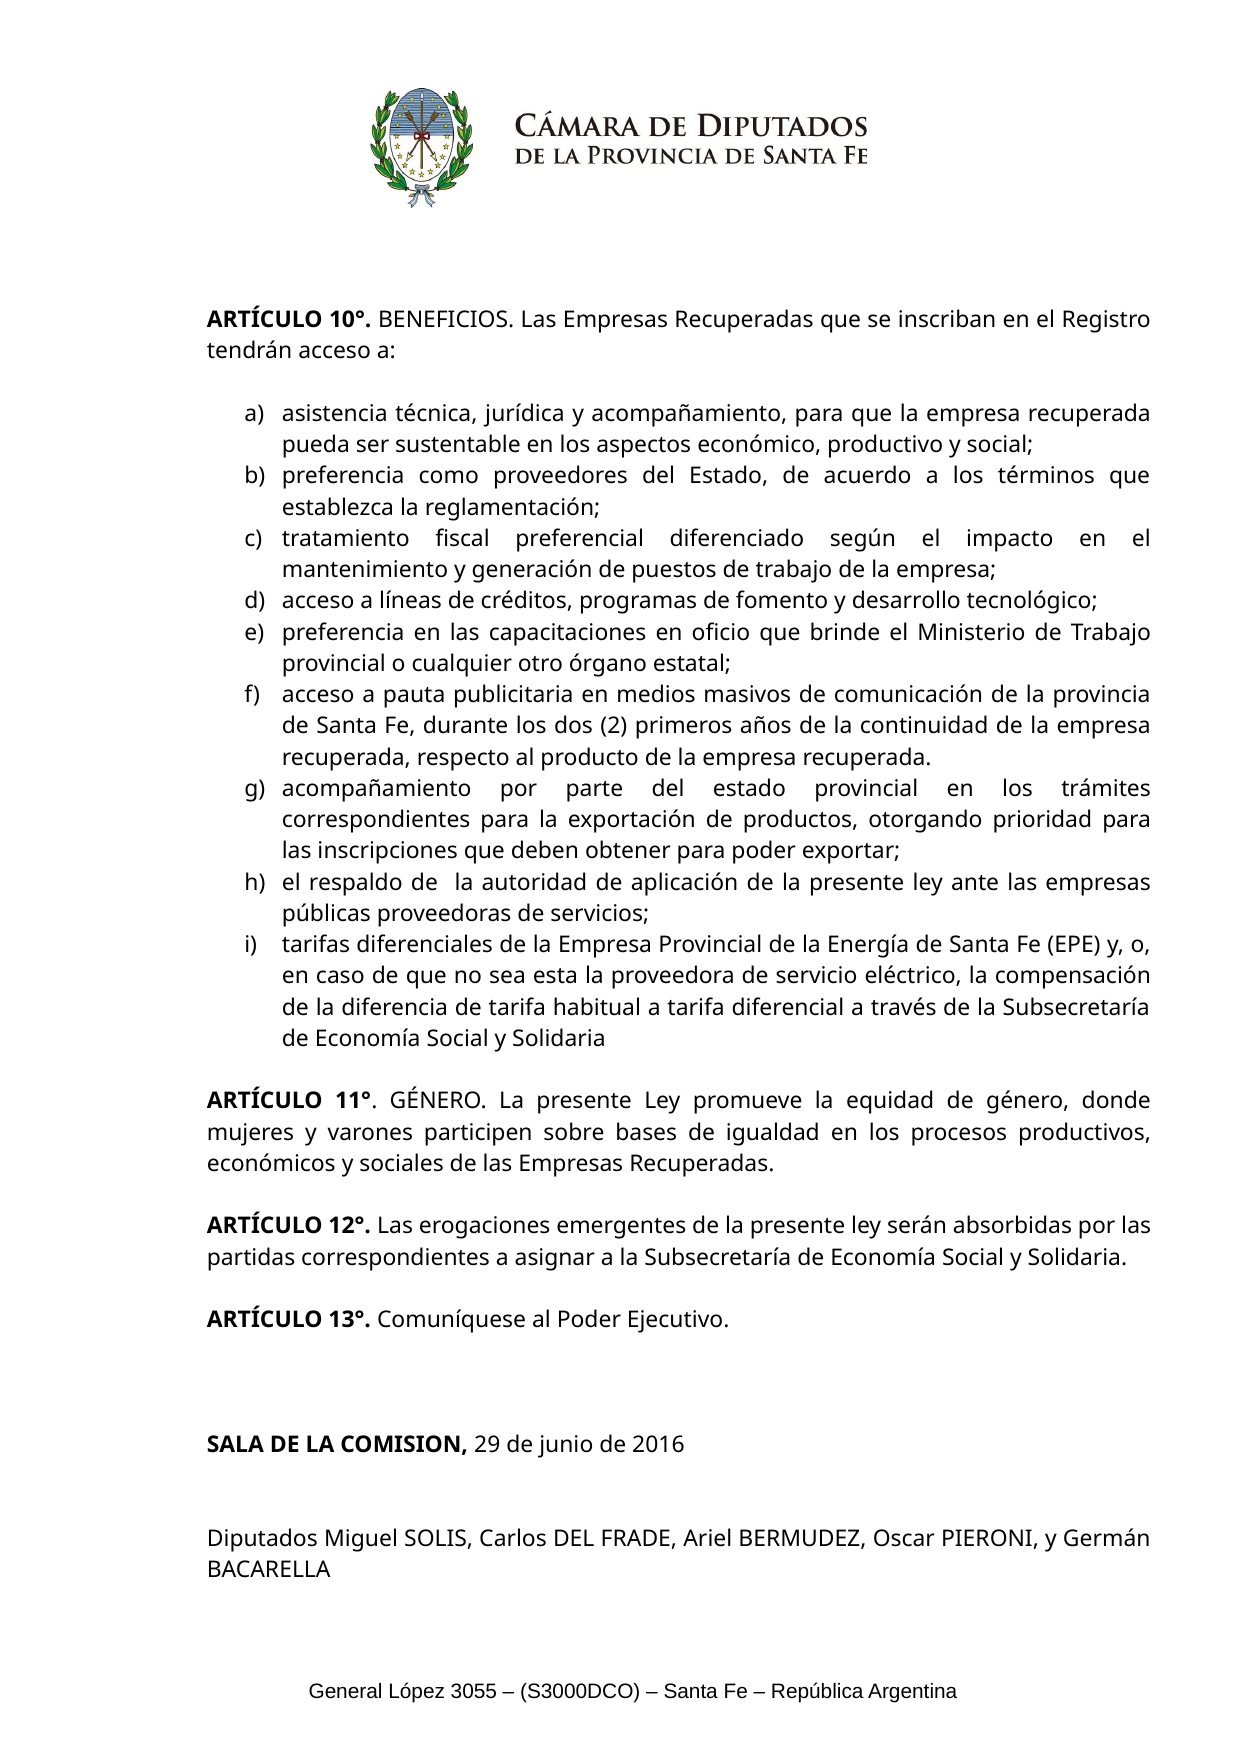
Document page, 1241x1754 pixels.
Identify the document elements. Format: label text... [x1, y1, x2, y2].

list acompañamiento por parte del estado provincial en los trámites correspondientes para la exportación de productos, otorgando prioridad para las inscripciones que deben obtener para poder exportar; [244, 772, 1152, 865]
list preferencia como proveedores del Estado, de acuerdo a los términos que establezca la reglamentación; [244, 459, 1152, 522]
text Diputados Miguel SOLIS, Carlos DEL FRADE, Ariel BERMUDEZ, Oscar PIERONI, y Germán BACARELLA [207, 1522, 1152, 1584]
text ARTÍCULO 12°. Las erogaciones emergentes de la presente ley serán absorbidas por las partidas correspondientes a asignar a la Subsecretaría de Economía Social y Solidaria. [207, 1209, 1152, 1272]
list tratamiento fiscal preferencial diferenciado según el impacto en el mantenimiento y generación de puestos de trabajo de la empresa; [244, 522, 1152, 584]
text ARTÍCULO 10°. BENEFICIOS. Las Empresas Recuperadas que se inscriban en el Registro tendrán acceso a: [207, 303, 1152, 365]
text ARTÍCULO 11°. GÉNERO. La presente Ley promueve la equidad de género, donde mujeres y varones participen sobre bases de igualdad en los procesos productivos, económicos y sociales de las Empresas Recuperadas. [207, 1084, 1152, 1178]
picture [370, 88, 868, 212]
list acceso a líneas de créditos, programas de fomento y desarrollo tecnológico; [244, 584, 1152, 615]
text SALA DE LA COMISION, 29 de junio de 2016 [207, 1428, 1152, 1459]
list tarifas diferenciales de la Empresa Provincial de la Energía de Santa Fe (EPE) y, o, en caso de que no sea esta la proveedora de servicio eléctrico, la compensación de la diferencia de tarifa habitual a tarifa diferencial a través de la Subsecretaría de Economía Social y Solidaria [244, 928, 1152, 1053]
list asistencia técnica, jurídica y acompañamiento, para que la empresa recuperada pueda ser sustentable en los aspectos económico, productivo y social; [244, 397, 1152, 459]
list el respaldo de la autoridad de aplicación de la presente ley ante las empresas públicas proveedoras de servicios; [244, 865, 1152, 928]
list acceso a pauta publicitaria en medios masivos de comunicación de la provincia de Santa Fe, durante los dos (2) primeros años de la continuidad de la empresa recuperada, respecto al producto de la empresa recuperada. [244, 678, 1152, 772]
text ARTÍCULO 13°. Comuníquese al Poder Ejecutivo. [207, 1303, 1152, 1334]
list preferencia en las capacitaciones en oficio que brinde el Ministerio de Trabajo provincial o cualquier otro órgano estatal; [244, 615, 1152, 678]
